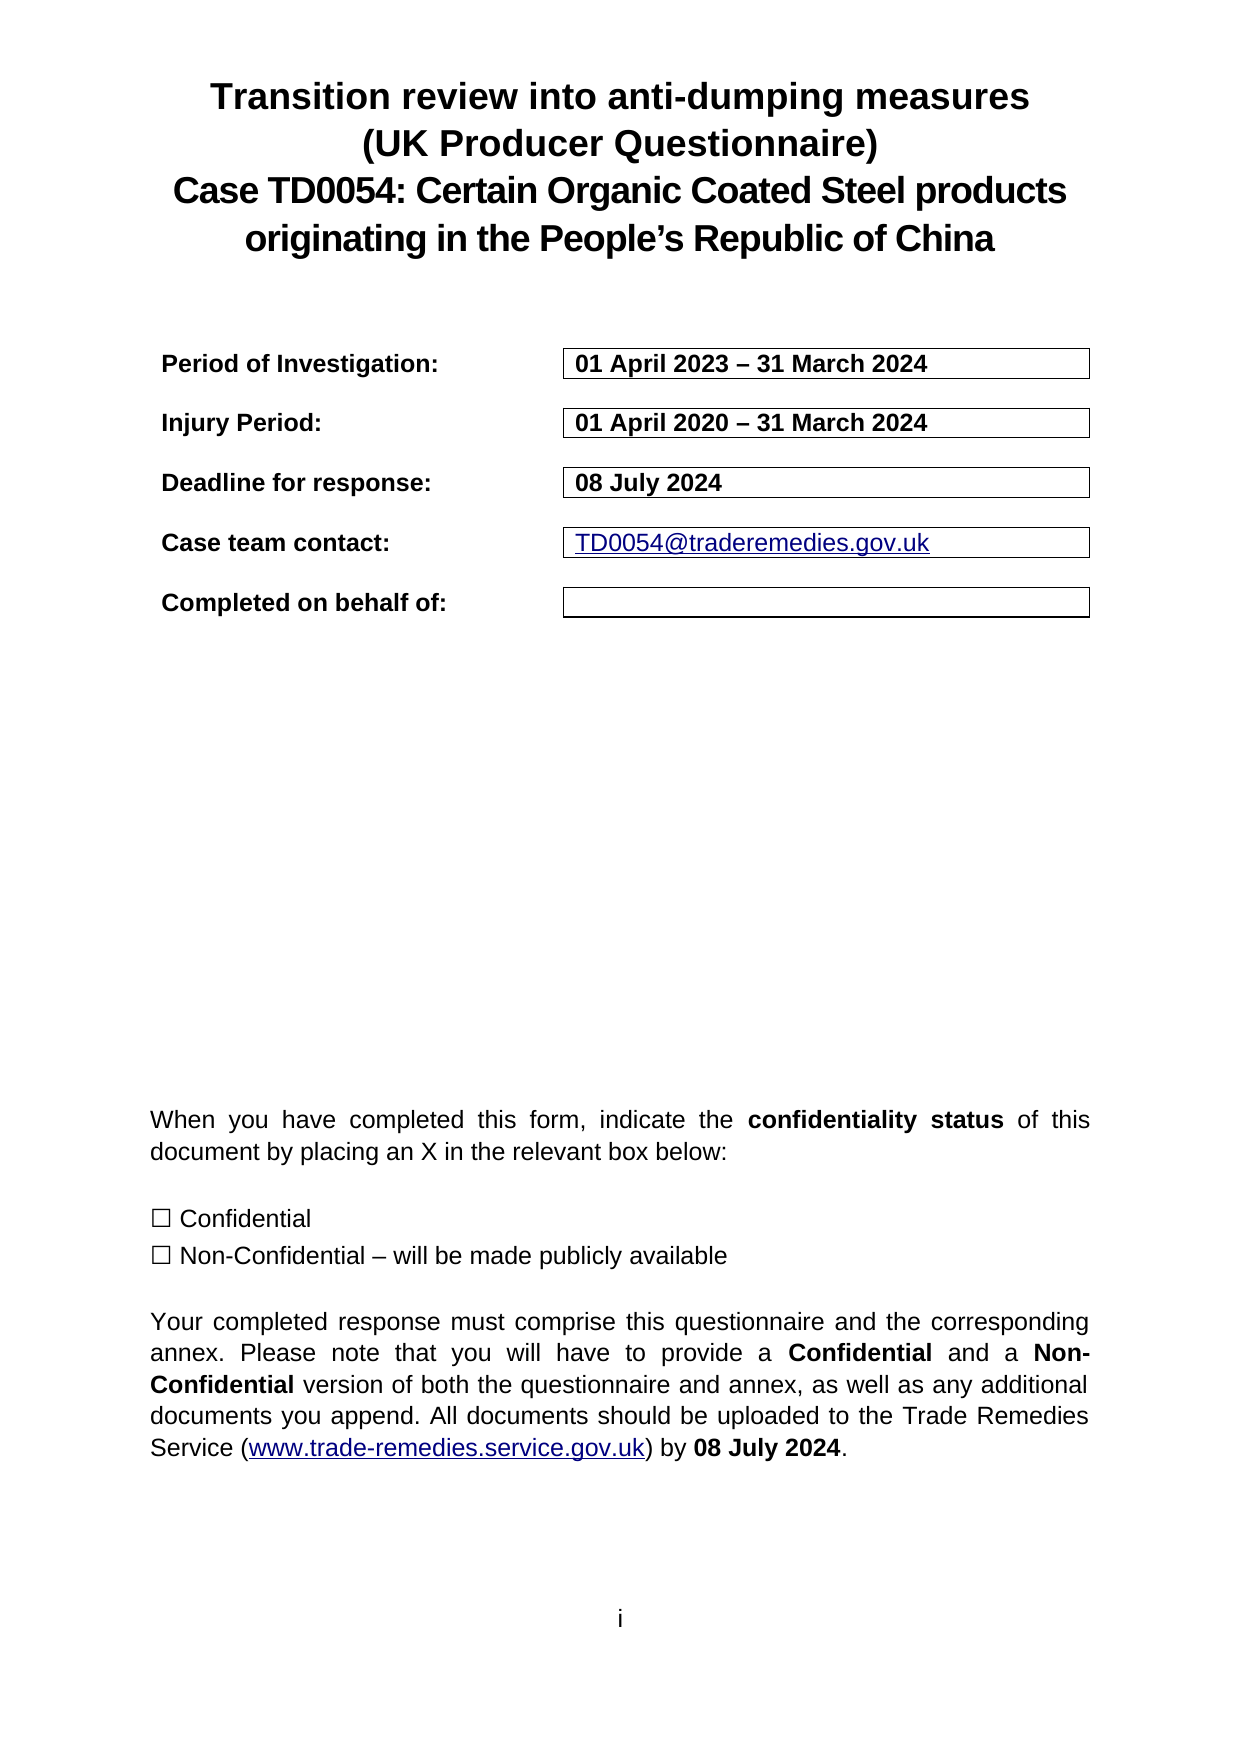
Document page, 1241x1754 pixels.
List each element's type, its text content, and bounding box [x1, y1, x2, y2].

table_cell [150, 557, 563, 587]
table_cell Case team contact: [150, 527, 563, 557]
table_cell [564, 438, 1089, 467]
table_cell [150, 497, 563, 527]
title Case TD0054: Certain Organic Coated Steel products originating in the People’s Republic of China [150, 169, 1090, 259]
table_cell TD0054@traderemedies.gov.uk [564, 528, 1089, 557]
text ☐ Non-Confidential – will be made publicly available [150, 1238, 1090, 1272]
text When you have completed this form, indicate the confidentiality status of this document by placing an X in the relevant box below: [150, 1106, 1090, 1166]
table_cell [150, 437, 563, 467]
table_cell Completed on behalf of: [150, 587, 563, 616]
table_cell Injury Period: [150, 408, 563, 437]
table_cell 01 April 2020 – 31 March 2024 [564, 409, 1089, 437]
table_cell [564, 588, 1089, 616]
table_cell [564, 379, 1089, 407]
text Transition review into anti-dumping measures (UK Producer Questionnaire) [150, 74, 1090, 164]
table_header Period of Investigation: [150, 348, 563, 378]
table_cell Deadline for response: [150, 467, 563, 497]
text ☐ Confidential [150, 1200, 1090, 1234]
text Your completed response must comprise this questionnaire and the corresponding annex. Please note that you will have to provide a Confidential and a Non-Confidential version of both the questionnaire and annex, as well as any additional documents you append. All documents should be uploaded to the Trade Remedies Service (www.trade-remedies.service.gov.uk) by 08 July 2024. [150, 1307, 1090, 1462]
table_cell [564, 558, 1089, 587]
table_cell 08 July 2024 [564, 468, 1089, 497]
table_cell [564, 498, 1089, 527]
table_header 01 April 2023 – 31 March 2024 [564, 349, 1089, 378]
table_cell [150, 378, 563, 407]
